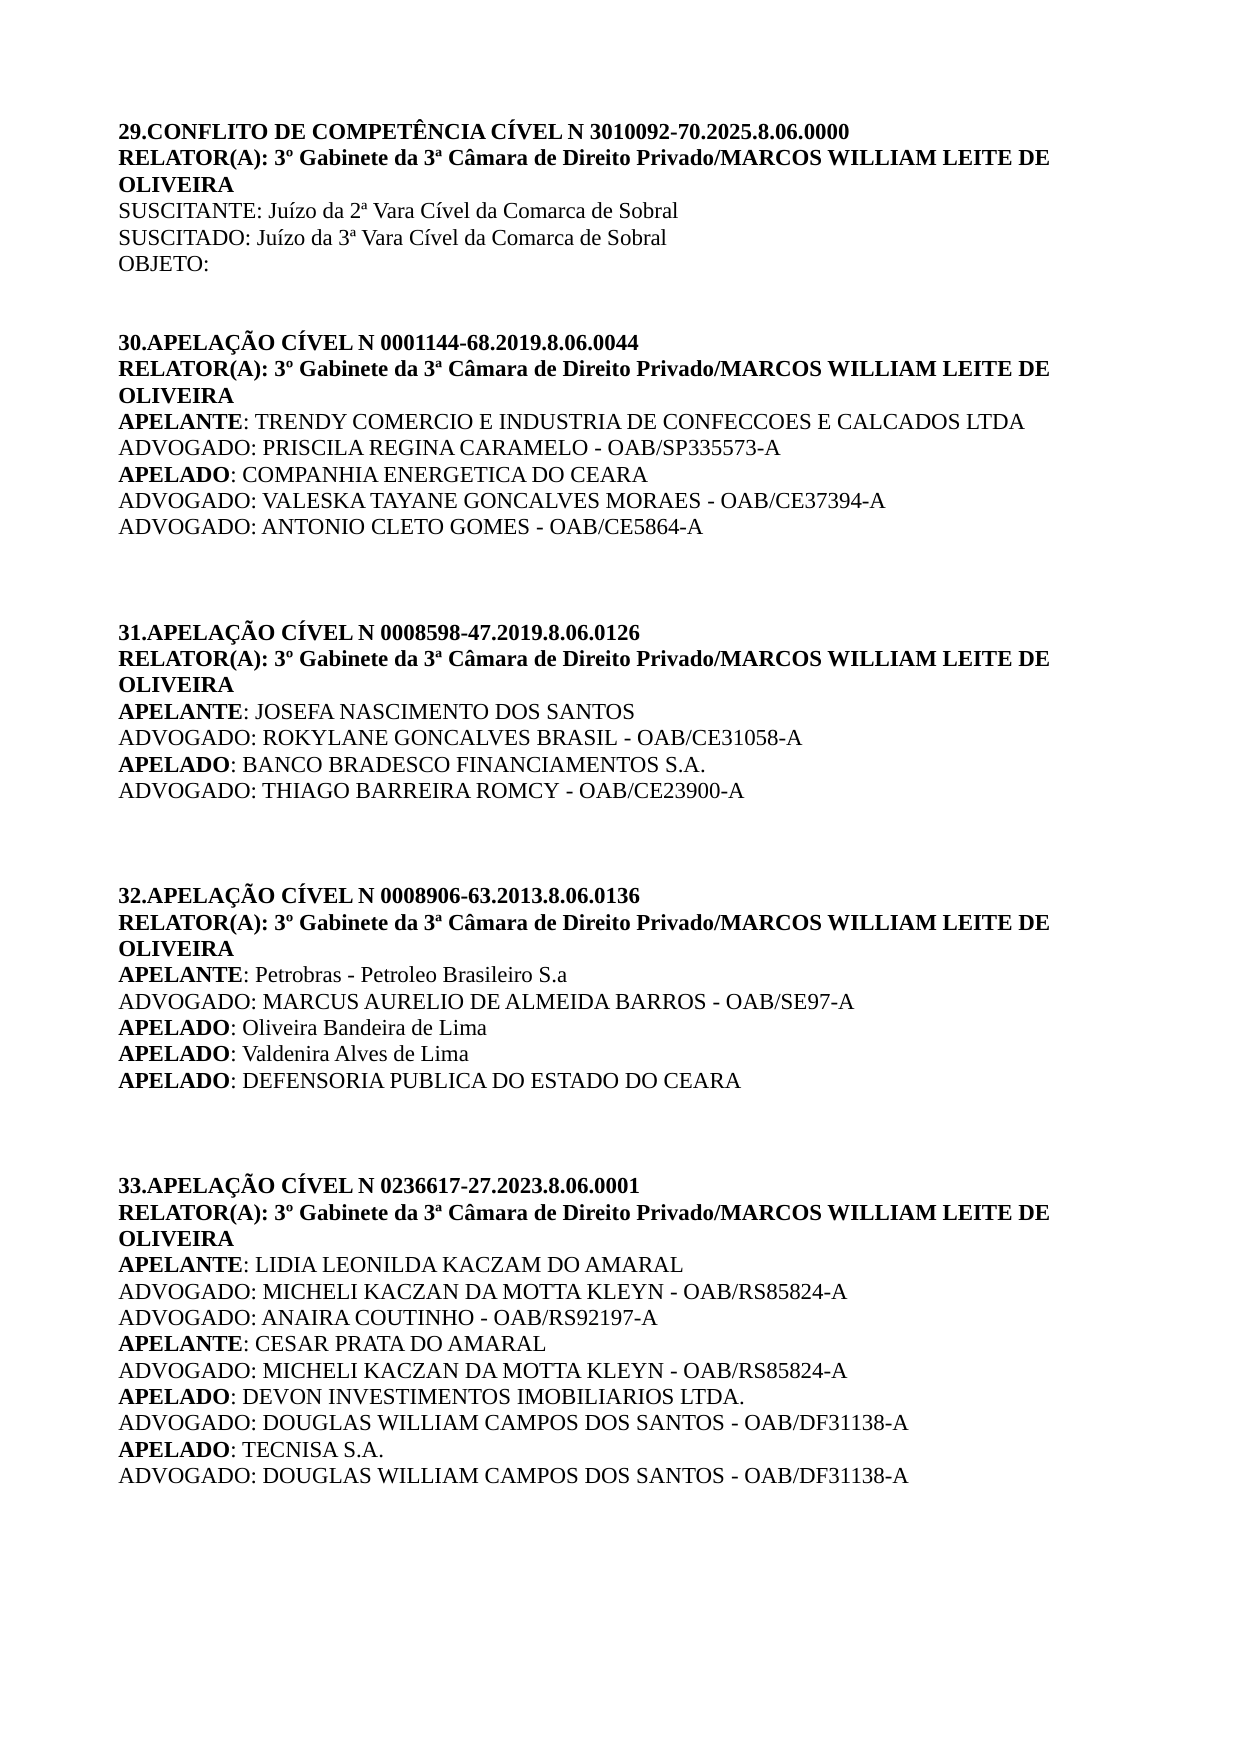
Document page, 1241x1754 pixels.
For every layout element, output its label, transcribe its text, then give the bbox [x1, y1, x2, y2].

text 29.CONFLITO DE COMPETÊNCIA CÍVEL N 3010092-70.2025.8.06.0000 RELATOR(A): 3º Gabinete da 3ª Câmara de Direito Privado/MARCOS WILLIAM LEITE DE OLIVEIRA SUSCITANTE: Juízo da 2ª Vara Cível da Comarca de Sobral SUSCITADO: Juízo da 3ª Vara Cível da Comarca de Sobral OBJETO: 30.APELAÇÃO CÍVEL N 0001144-68.2019.8.06.0044 RELATOR(A): 3º Gabinete da 3ª Câmara de Direito Privado/MARCOS WILLIAM LEITE DE OLIVEIRA APELANTE: TRENDY COMERCIO E INDUSTRIA DE CONFECCOES E CALCADOS LTDA ADVOGADO: PRISCILA REGINA CARAMELO - OAB/SP335573-A APELADO: COMPANHIA ENERGETICA DO CEARA ADVOGADO: VALESKA TAYANE GONCALVES MORAES - OAB/CE37394-A ADVOGADO: ANTONIO CLETO GOMES - OAB/CE5864-A 31.APELAÇÃO CÍVEL N 0008598-47.2019.8.06.0126 RELATOR(A): 3º Gabinete da 3ª Câmara de Direito Privado/MARCOS WILLIAM LEITE DE OLIVEIRA APELANTE: JOSEFA NASCIMENTO DOS SANTOS ADVOGADO: ROKYLANE GONCALVES BRASIL - OAB/CE31058-A APELADO: BANCO BRADESCO FINANCIAMENTOS S.A. ADVOGADO: THIAGO BARREIRA ROMCY - OAB/CE23900-A 32.APELAÇÃO CÍVEL N 0008906-63.2013.8.06.0136 RELATOR(A): 3º Gabinete da 3ª Câmara de Direito Privado/MARCOS WILLIAM LEITE DE OLIVEIRA APELANTE: Petrobras - Petroleo Brasileiro S.a ADVOGADO: MARCUS AURELIO DE ALMEIDA BARROS - OAB/SE97-A APELADO: Oliveira Bandeira de Lima APELADO: Valdenira Alves de Lima APELADO: DEFENSORIA PUBLICA DO ESTADO DO CEARA 33.APELAÇÃO CÍVEL N 0236617-27.2023.8.06.0001 RELATOR(A): 3º Gabinete da 3ª Câmara de Direito Privado/MARCOS WILLIAM LEITE DE OLIVEIRA APELANTE: LIDIA LEONILDA KACZAM DO AMARAL ADVOGADO: MICHELI KACZAN DA MOTTA KLEYN - OAB/RS85824-A ADVOGADO: ANAIRA COUTINHO - OAB/RS92197-A APELANTE: CESAR PRATA DO AMARAL ADVOGADO: MICHELI KACZAN DA MOTTA KLEYN - OAB/RS85824-A APELADO: DEVON INVESTIMENTOS IMOBILIARIOS LTDA. ADVOGADO: DOUGLAS WILLIAM CAMPOS DOS SANTOS - OAB/DF31138-A APELADO: TECNISA S.A. ADVOGADO: DOUGLAS WILLIAM CAMPOS DOS SANTOS - OAB/DF31138-A [118, 118, 1122, 1544]
